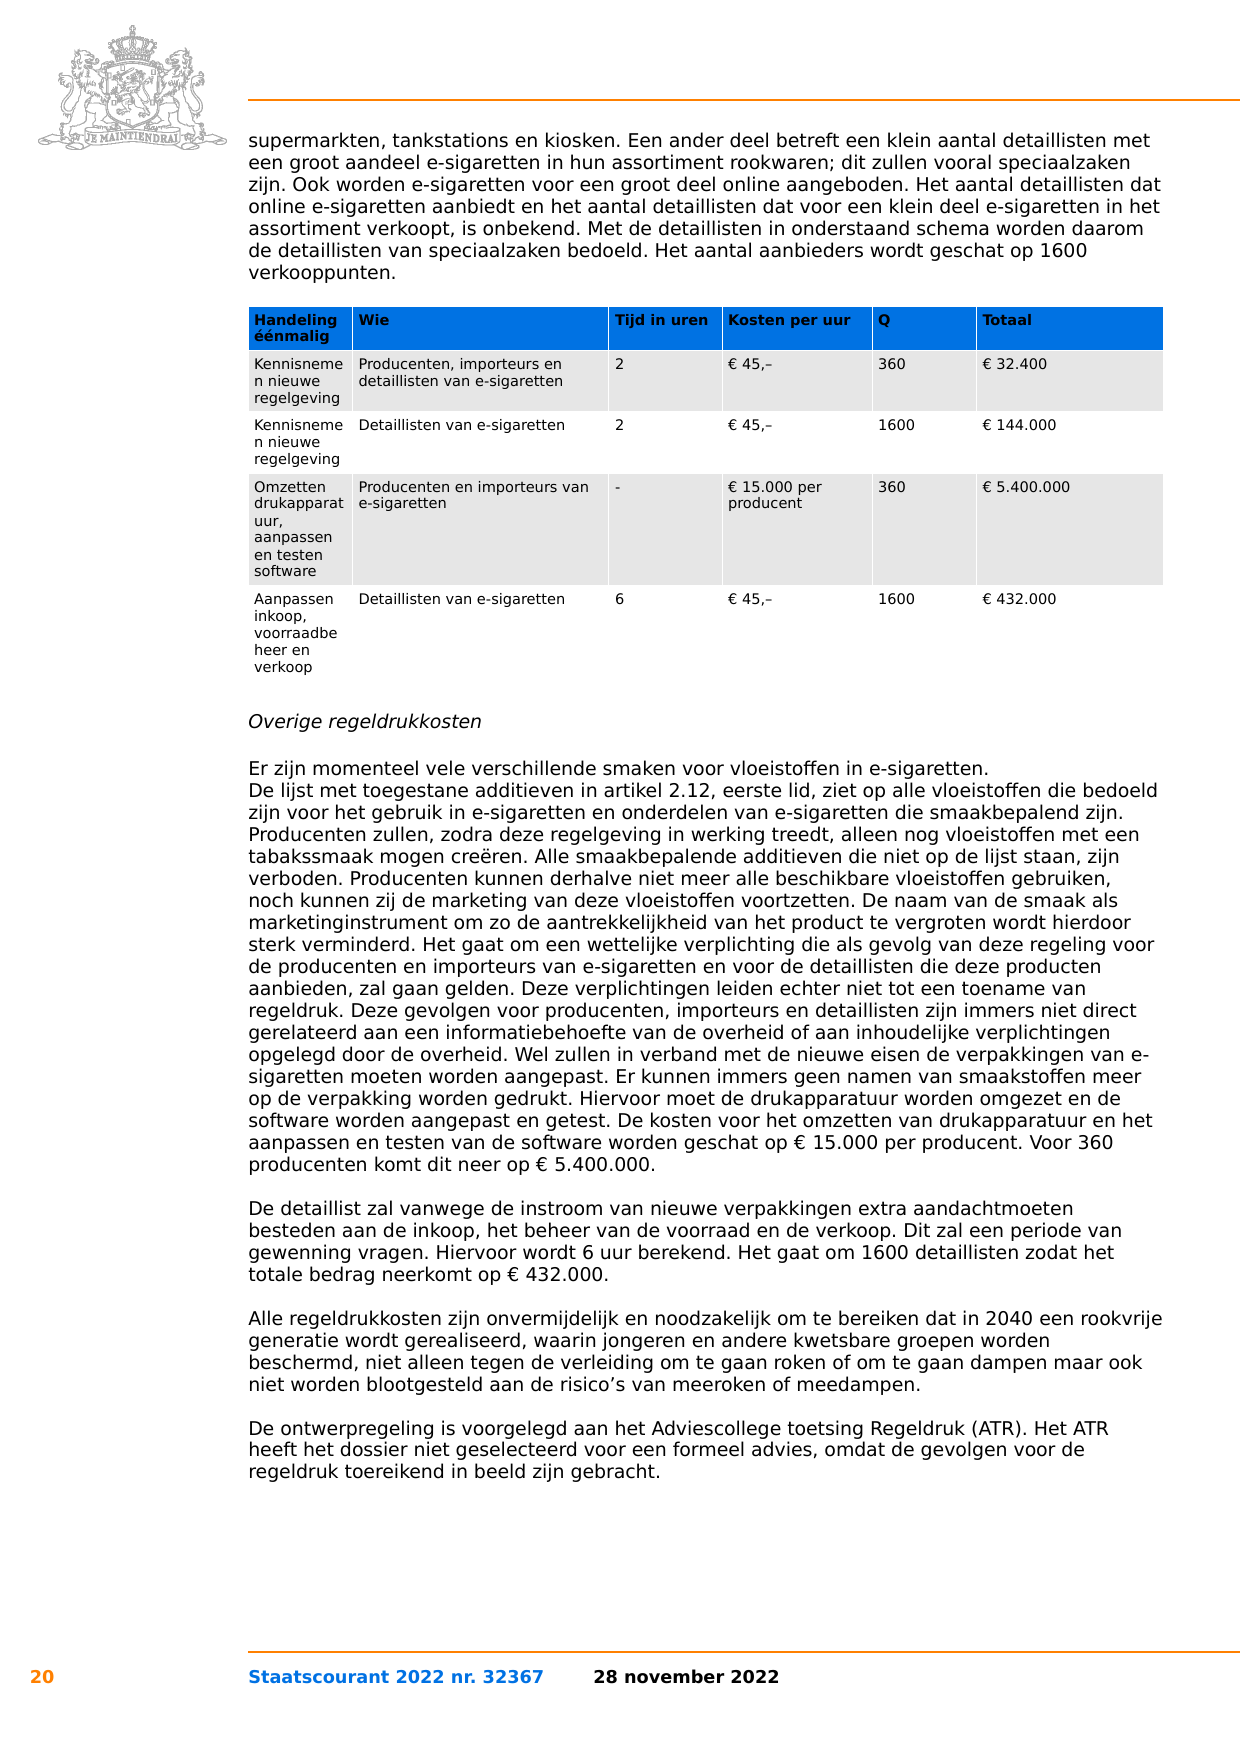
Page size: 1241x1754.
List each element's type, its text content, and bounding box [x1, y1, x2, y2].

table_cell Omzetten drukapparatuur, aanpassen en testen software [249, 474, 352, 585]
table_cell € 144.000 [977, 413, 1163, 473]
table_header Kosten per uur [723, 307, 872, 350]
text De ontwerpregeling is voorgelegd aan het Adviescollege toetsing Regeldruk (ATR). Het ATR heeft het dossier niet geselecteerd voor een formeel advies, omdat de gevolgen voor de regeldruk toereikend in beeld zijn gebracht. [248, 1417, 1163, 1483]
table_cell 2 [609, 351, 722, 411]
table_cell 1600 [873, 586, 976, 680]
table_cell 1600 [873, 413, 976, 473]
text supermarkten, tankstations en kiosken. Een ander deel betreft een klein aantal detaillisten met een groot aandeel e-sigaretten in hun assortiment rookwaren; dit zullen vooral speciaalzaken zijn. Ook worden e-sigaretten voor een groot deel online aangeboden. Het aantal detaillisten dat online e-sigaretten aanbiedt en het aantal detaillisten dat voor een klein deel e-sigaretten in het assortiment verkoopt, is onbekend. Met de detaillisten in onderstaand schema worden daarom de detaillisten van speciaalzaken bedoeld. Het aantal aanbieders wordt geschat op 1600 verkooppunten. [248, 130, 1163, 284]
table_cell 360 [873, 474, 976, 585]
table_cell Aanpassen inkoop, voorraadbeheer en verkoop [249, 586, 352, 680]
text Er zijn momenteel vele verschillende smaken voor vloeistoffen in e-sigaretten. [248, 758, 1163, 780]
table_cell 2 [609, 413, 722, 473]
table_cell Kennisnemen nieuwe regelgeving [249, 351, 352, 411]
table_header Wie [353, 307, 608, 350]
text De detaillist zal vanwege de instroom van nieuwe verpakkingen extra aandachtmoeten besteden aan de inkoop, het beheer van de voorraad en de verkoop. Dit zal een periode van gewenning vragen. Hiervoor wordt 6 uur berekend. Het gaat om 1600 detaillisten zodat het totale bedrag neerkomt op € 432.000. [248, 1198, 1163, 1286]
table_cell Detaillisten van e-sigaretten [353, 413, 608, 473]
table_cell - [609, 474, 722, 585]
table_cell 360 [873, 351, 976, 411]
table_cell € 15.000 per producent [723, 474, 872, 585]
table_cell 6 [609, 586, 722, 680]
table_cell Detaillisten van e-sigaretten [353, 586, 608, 680]
subtitle Overige regeldrukkosten [248, 711, 1163, 733]
table_header Tijd in uren [609, 307, 722, 350]
table_cell € 5.400.000 [977, 474, 1163, 585]
text Alle regeldrukkosten zijn onvermijdelijk en noodzakelijk om te bereiken dat in 2040 een rookvrije generatie wordt gerealiseerd, waarin jongeren en andere kwetsbare groepen worden beschermd, niet alleen tegen de verleiding om te gaan roken of om te gaan dampen maar ook niet worden blootgesteld aan de risico’s van meeroken of meedampen. [248, 1308, 1163, 1396]
table_cell Producenten, importeurs en detaillisten van e-sigaretten [353, 351, 608, 411]
table_cell € 32.400 [977, 351, 1163, 411]
table_header Handeling éénmalig [249, 307, 352, 350]
table_cell Producenten en importeurs van e-sigaretten [353, 474, 608, 585]
table_cell € 432.000 [977, 586, 1163, 680]
table_cell € 45,– [723, 413, 872, 473]
picture [38, 25, 227, 150]
table_cell € 45,– [723, 351, 872, 411]
table_header Totaal [977, 307, 1163, 350]
text De lijst met toegestane additieven in artikel 2.12, eerste lid, ziet op alle vloeistoffen die bedoeld zijn voor het gebruik in e-sigaretten en onderdelen van e-sigaretten die smaakbepalend zijn. Producenten zullen, zodra deze regelgeving in werking treedt, alleen nog vloeistoffen met een tabakssmaak mogen creëren. Alle smaakbepalende additieven die niet op de lijst staan, zijn verboden. Producenten kunnen derhalve niet meer alle beschikbare vloeistoffen gebruiken, noch kunnen zij de marketing van deze vloeistoffen voortzetten. De naam van de smaak als marketinginstrument om zo de aantrekkelijkheid van het product te vergroten wordt hierdoor sterk verminderd. Het gaat om een wettelijke verplichting die als gevolg van deze regeling voor de producenten en importeurs van e-sigaretten en voor de detaillisten die deze producten aanbieden, zal gaan gelden. Deze verplichtingen leiden echter niet tot een toename van regeldruk. Deze gevolgen voor producenten, importeurs en detaillisten zijn immers niet direct gerelateerd aan een informatiebehoefte van de overheid of aan inhoudelijke verplichtingen opgelegd door de overheid. Wel zullen in verband met de nieuwe eisen de verpakkingen van e-sigaretten moeten worden aangepast. Er kunnen immers geen namen van smaakstoffen meer op de verpakking worden gedrukt. Hiervoor moet de drukapparatuur worden omgezet en de software worden aangepast en getest. De kosten voor het omzetten van drukapparatuur en het aanpassen en testen van de software worden geschat op € 15.000 per producent. Voor 360 producenten komt dit neer op € 5.400.000. [248, 780, 1163, 1176]
table_cell Kennisnemen nieuwe regelgeving [249, 413, 352, 473]
table_cell € 45,– [723, 586, 872, 680]
table_header Q [873, 307, 976, 350]
